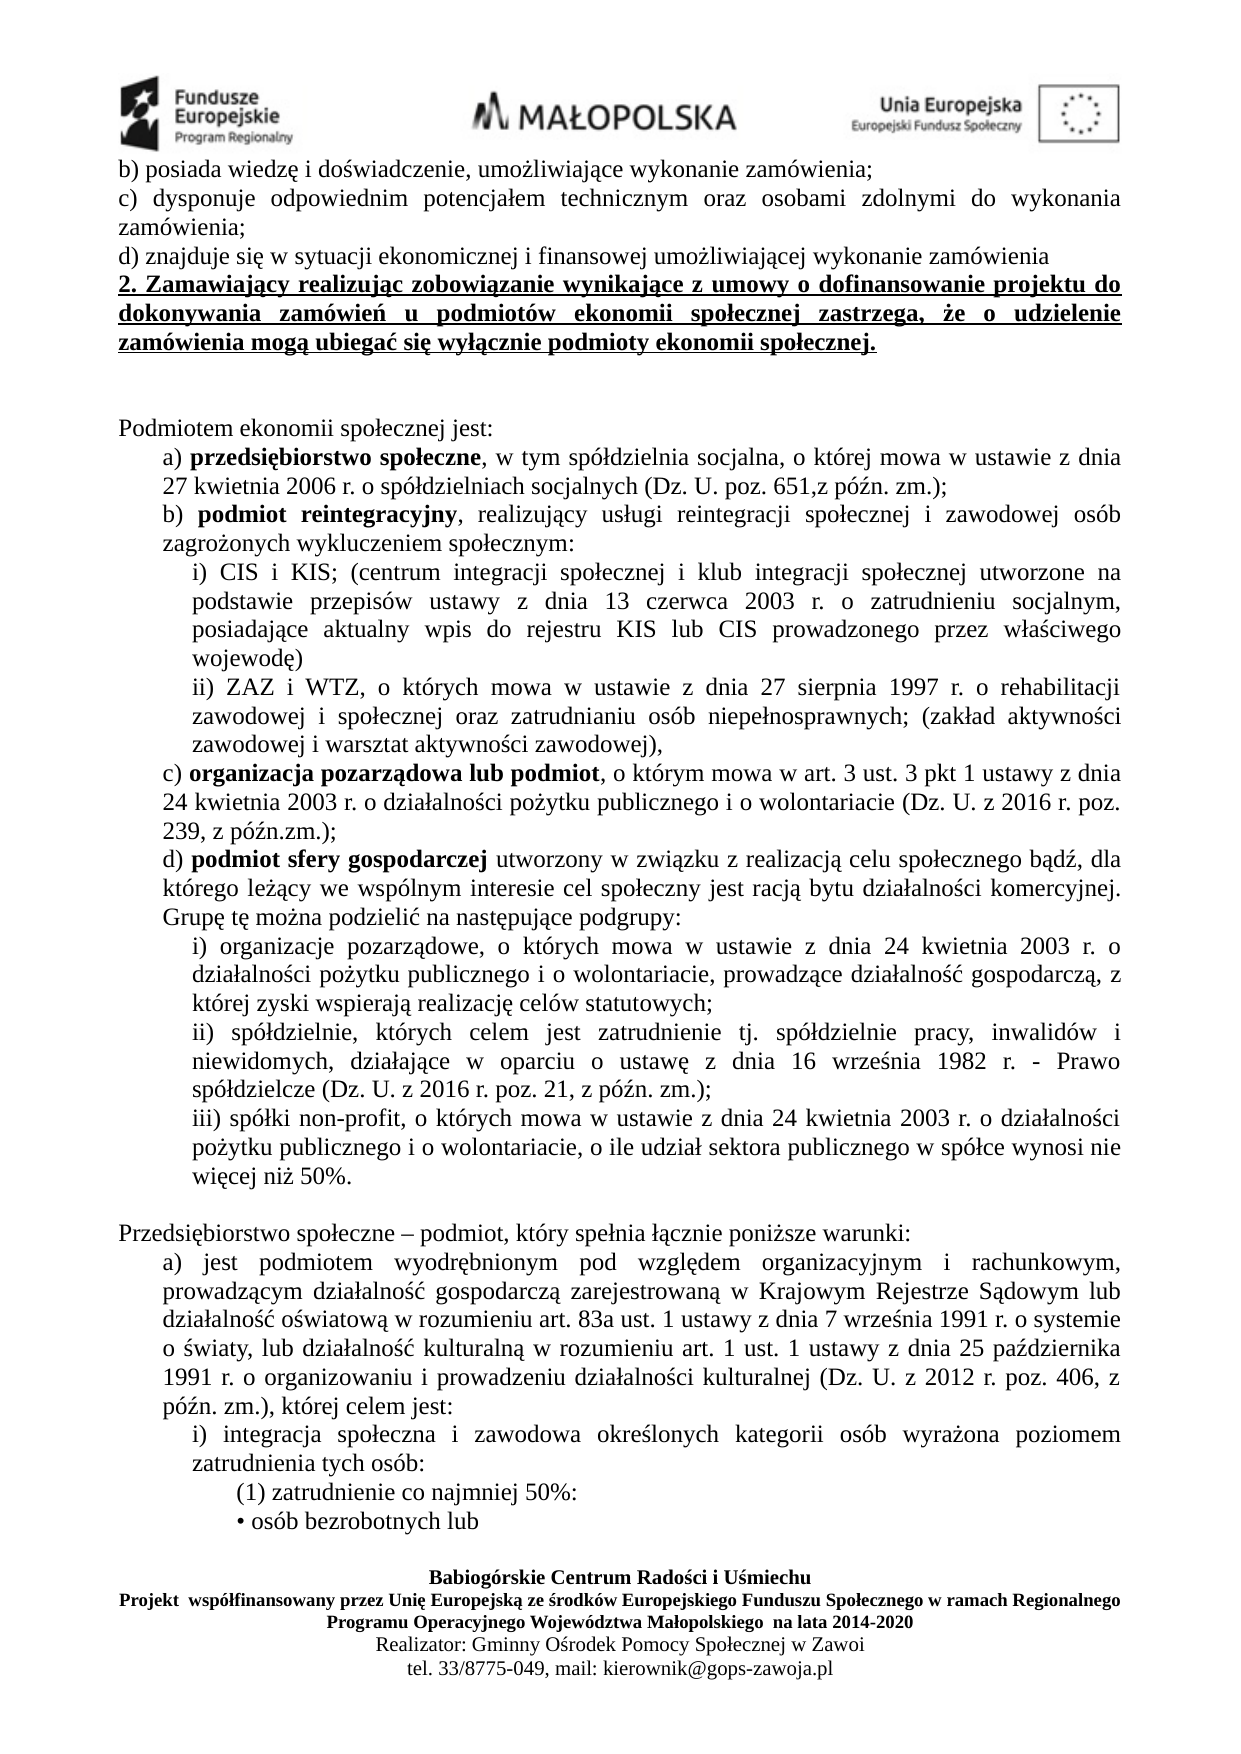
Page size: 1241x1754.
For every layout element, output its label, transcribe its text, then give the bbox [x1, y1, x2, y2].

text b) posiada wiedzę i doświadczenie, umożliwiające wykonanie zamówienia; [118, 155, 1122, 183]
text ii) spółdzielnie, których celem jest zatrudnienie tj. spółdzielnie pracy, inwalidów i niewidomych, działające w oparciu o ustawę z dnia 16 września 1982 r. - Prawo spółdzielcze (Dz. U. z 2016 r. poz. 21, z późn. zm.); [192, 1017, 1122, 1103]
text Przedsiębiorstwo społeczne – podmiot, który spełnia łącznie poniższe warunki: [118, 1218, 1122, 1247]
text i) organizacje pozarządowe, o których mowa w ustawie z dnia 24 kwietnia 2003 r. o działalności pożytku publicznego i o wolontariacie, prowadzące działalność gospodarczą, z której zyski wspierają realizację celów statutowych; [192, 931, 1122, 1017]
text a) przedsiębiorstwo społeczne, w tym spółdzielnia socjalna, o której mowa w ustawie z dnia 27 kwietnia 2006 r. o spółdzielniach socjalnych (Dz. U. poz. 651,z późn. zm.); [162, 442, 1122, 499]
text iii) spółki non-profit, o których mowa w ustawie z dnia 24 kwietnia 2003 r. o działalności pożytku publicznego i o wolontariacie, o ile udział sektora publicznego w spółce wynosi nie więcej niż 50%. [192, 1103, 1122, 1189]
text c) dysponuje odpowiednim potencjałem technicznym oraz osobami zdolnymi do wykonania zamówienia; [118, 183, 1122, 241]
text dokonywania zamówień u podmiotów ekonomii społecznej zastrzega, że o udzielenie [118, 296, 1122, 323]
picture [118, 73, 1123, 155]
text b) podmiot reintegracyjny, realizujący usługi reintegracji społecznej i zawodowej osób zagrożonych wykluczeniem społecznym: [162, 499, 1122, 557]
text zamówienia mogą ubiegać się wyłącznie podmioty ekonomii społecznej. [118, 325, 1122, 356]
text d) podmiot sfery gospodarczej utworzony w związku z realizacją celu społecznego bądź, dla którego leżący we wspólnym interesie cel społeczny jest racją bytu działalności komercyjnej. Grupę tę można podzielić na następujące podgrupy: [162, 844, 1122, 931]
text c) organizacja pozarządowa lub podmiot, o którym mowa w art. 3 ust. 3 pkt 1 ustawy z dnia 24 kwietnia 2003 r. o działalności pożytku publicznego i o wolontariacie (Dz. U. z 2016 r. poz. 239, z późn.zm.); [162, 758, 1122, 844]
text Podmiotem ekonomii społecznej jest: [118, 413, 1122, 442]
text 2. Zamawiający realizując zobowiązanie wynikające z umowy o dofinansowanie projektu do [118, 269, 1122, 294]
text • osób bezrobotnych lub [236, 1506, 1122, 1534]
text i) CIS i KIS; (centrum integracji społecznej i klub integracji społecznej utworzone na podstawie przepisów ustawy z dnia 13 czerwca 2003 r. o zatrudnieniu socjalnym, posiadające aktualny wpis do rejestru KIS lub CIS prowadzonego przez właściwego wojewodę) [192, 557, 1122, 672]
text i) integracja społeczna i zawodowa określonych kategorii osób wyrażona poziomem zatrudnienia tych osób: [192, 1419, 1122, 1477]
text d) znajduje się w sytuacji ekonomicznej i finansowej umożliwiającej wykonanie zamówienia [118, 241, 1122, 269]
text a) jest podmiotem wyodrębnionym pod względem organizacyjnym i rachunkowym, prowadzącym działalność gospodarczą zarejestrowaną w Krajowym Rejestrze Sądowym lub działalność oświatową w rozumieniu art. 83a ust. 1 ustawy z dnia 7 września 1991 r. o systemie o światy, lub działalność kulturalną w rozumieniu art. 1 ust. 1 ustawy z dnia 25 października 1991 r. o organizowaniu i prowadzeniu działalności kulturalnej (Dz. U. z 2012 r. poz. 406, z późn. zm.), której celem jest: [162, 1247, 1122, 1419]
text (1) zatrudnienie co najmniej 50%: [236, 1477, 1122, 1506]
text ii) ZAZ i WTZ, o których mowa w ustawie z dnia 27 sierpnia 1997 r. o rehabilitacji zawodowej i społecznej oraz zatrudnianiu osób niepełnosprawnych; (zakład aktywności zawodowej i warsztat aktywności zawodowej), [192, 672, 1122, 758]
